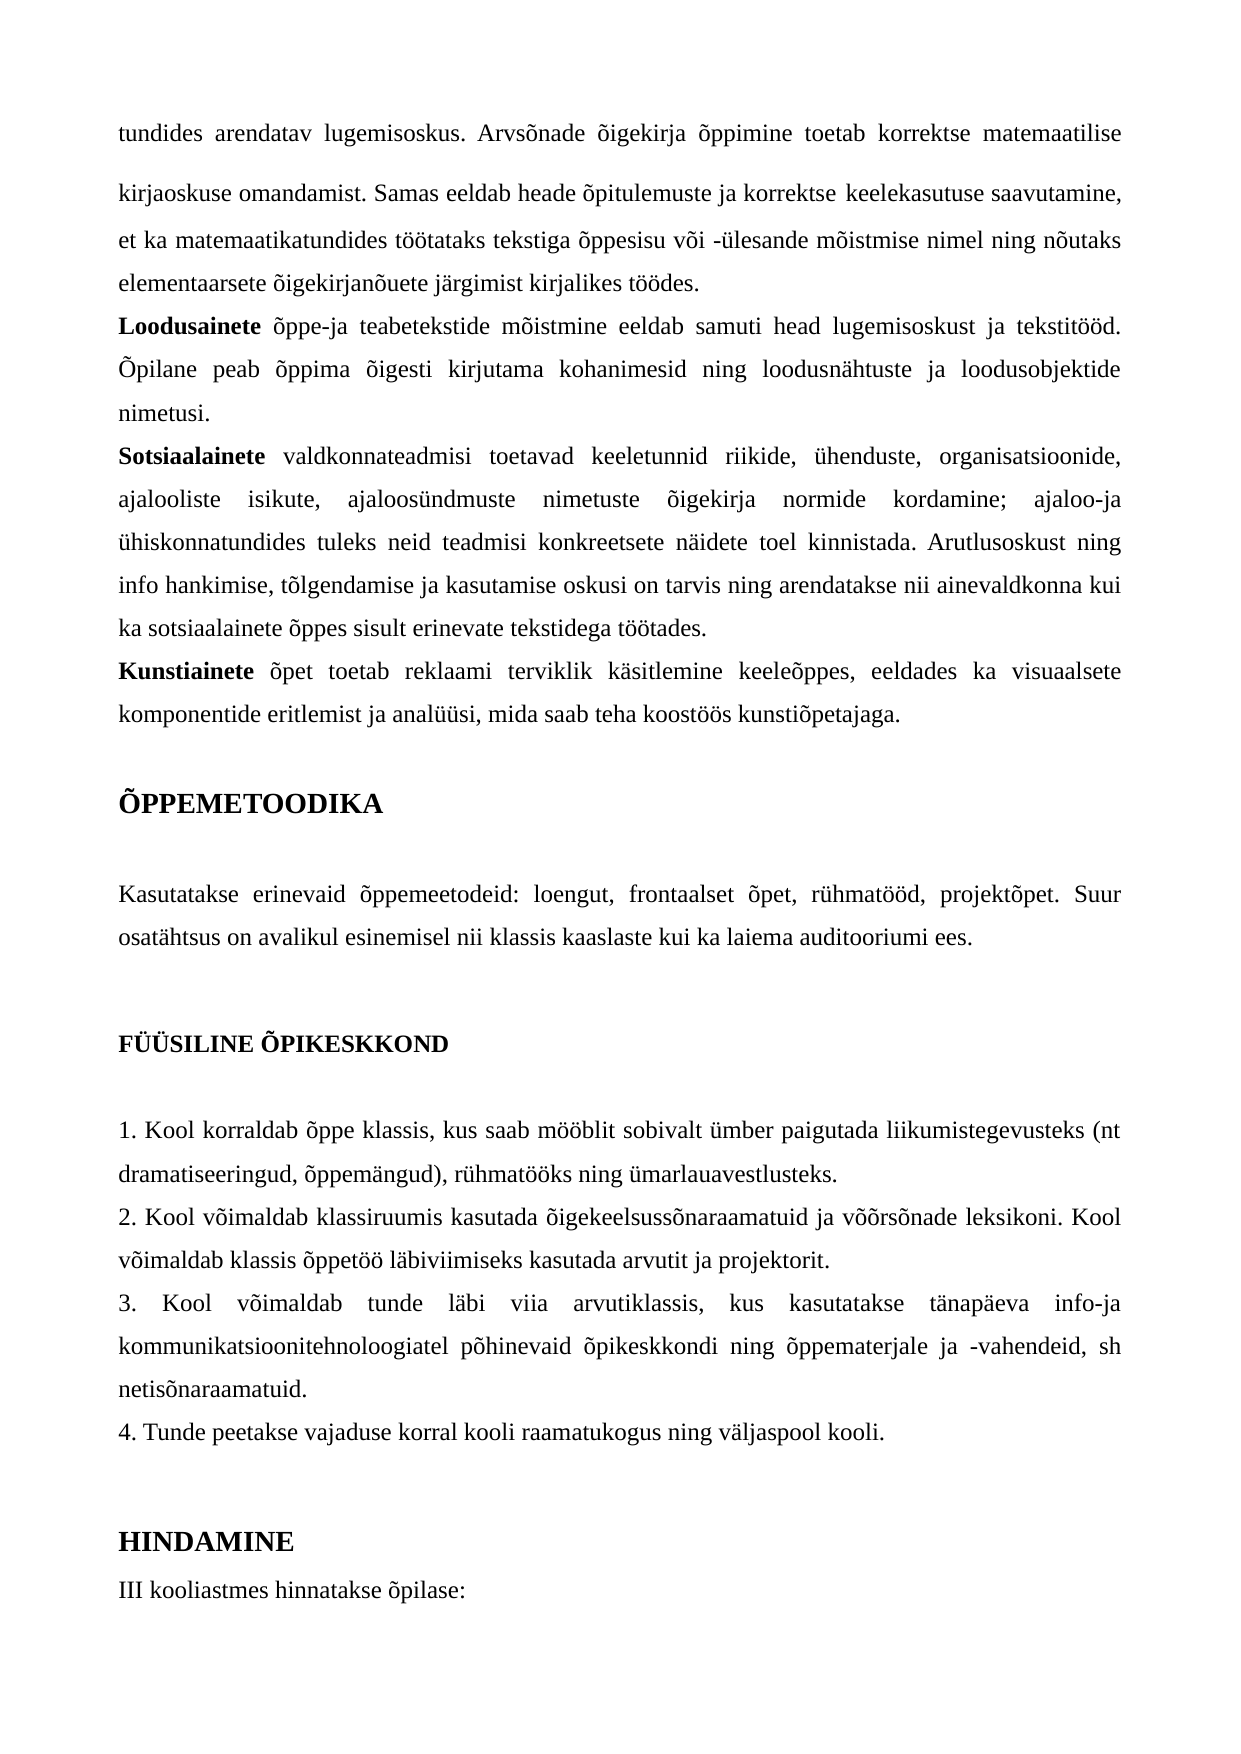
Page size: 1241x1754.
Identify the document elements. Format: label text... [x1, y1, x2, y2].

text Kasutatakse erinevaid õppemeetodeid: loengut, frontaalset õpet, rühmatööd, projektõpet. Suur osatähtsus on avalikul esinemisel nii klassis kaaslaste kui ka laiema auditooriumi ees. [118, 879, 1122, 951]
text FÜÜSILINE ÕPIKESKKOND [118, 1029, 1122, 1058]
text Sotsiaalainete valdkonnateadmisi toetavad keeletunnid riikide, ühenduste, organisatsioonide, ajalooliste isikute, ajaloosündmuste nimetuste õigekirja normide kordamine; ajaloo-ja ühiskonnatundides tuleks neid teadmisi konkreetsete näidete toel kinnistada. Arutlusoskust ning info hankimise, tõlgendamise ja kasutamise oskusi on tarvis ning arendatakse nii ainevaldkonna kui ka sotsiaalainete õppes sisult erinevate tekstidega töötades. [118, 441, 1122, 642]
text Kunstiainete õpet toetab reklaami terviklik käsitlemine keeleõppes, eeldades ka visuaalsete komponentide eritlemist ja analüüsi, mida saab teha koostöös kunstiõpetajaga. [118, 656, 1122, 728]
text III kooliastmes hinnatakse õpilase: [118, 1575, 1122, 1603]
text ÕPPEMETOODIKA [118, 786, 1122, 819]
text 1. Kool korraldab õppe klassis, kus saab mööblit sobivalt ümber paigutada liikumistegevusteks (nt dramatiseeringud, õppemängud), rühmatööks ning ümarlauavestlusteks. [118, 1116, 1122, 1187]
text 2. Kool võimaldab klassiruumis kasutada õigekeelsussõnaraamatuid ja võõrsõnade leksikoni. Kool võimaldab klassis õppetöö läbiviimiseks kasutada arvutit ja projektorit. [118, 1202, 1122, 1274]
text HINDAMINE [118, 1524, 1122, 1558]
text Loodusainete õppe-ja teabetekstide mõistmine eeldab samuti head lugemisoskust ja tekstitööd. Õpilane peab õppima õigesti kirjutama kohanimesid ning loodusnähtuste ja loodusobjektide nimetusi. [118, 311, 1122, 426]
text 3. Kool võimaldab tunde läbi viia arvutiklassis, kus kasutatakse tänapäeva info-ja kommunikatsioonitehnoloogiatel põhinevaid õpikeskkondi ning õppematerjale ja -vahendeid, sh netisõnaraamatuid. [118, 1288, 1122, 1403]
text 4. Tunde peetakse vajaduse korral kooli raamatukogus ning väljaspool kooli. [118, 1417, 1122, 1446]
text tundides arendatav lugemisoskus. Arvsõnade õigekirja õppimine toetab korrektse matemaatilise kirjaoskuse omandamist. Samas eeldab heade õpitulemuste ja korrektse keelekasutuse saavutamine, et ka matemaatikatundides töötataks tekstiga õppesisu või -ülesande mõistmise nimel ning nõutaks elementaarsete õigekirjanõuete järgimist kirjalikes töödes. [118, 118, 1122, 297]
